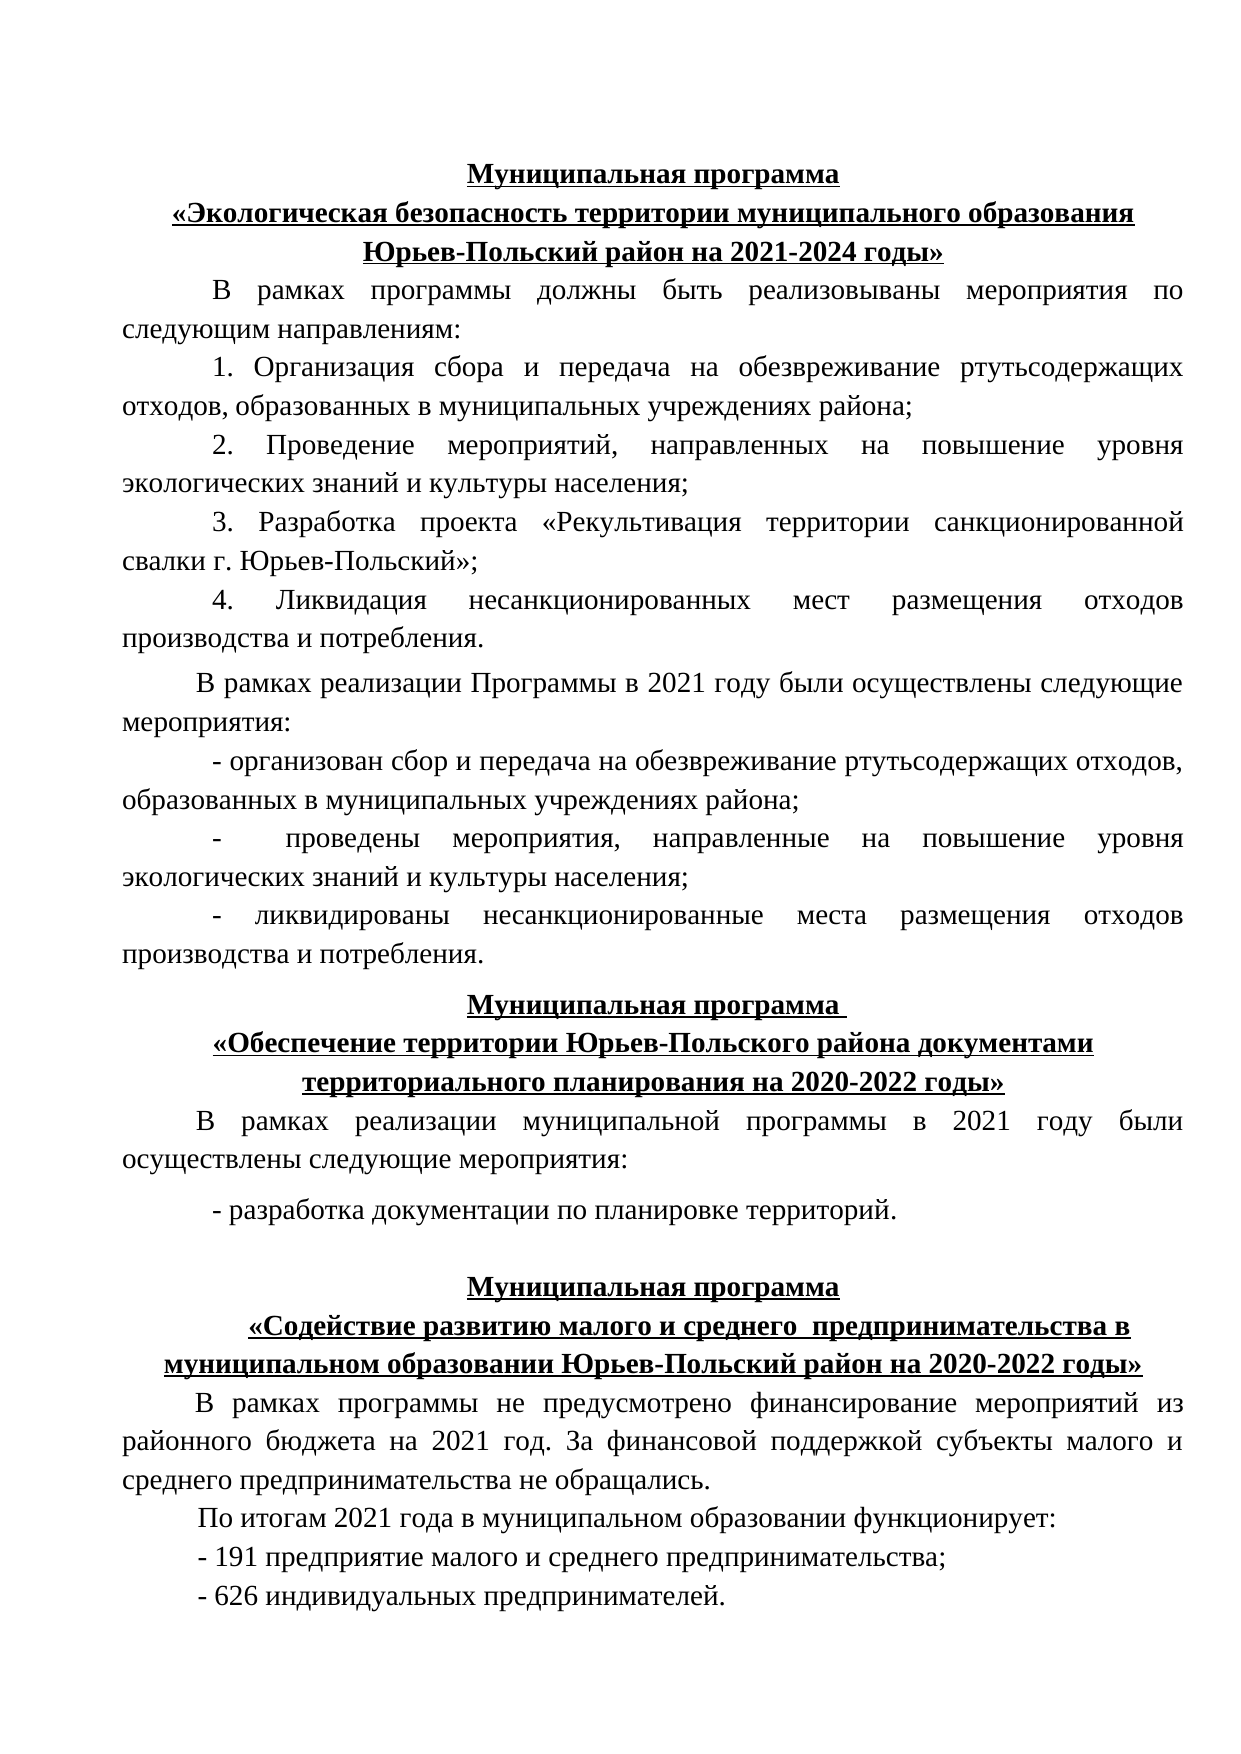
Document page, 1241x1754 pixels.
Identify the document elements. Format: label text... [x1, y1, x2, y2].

text Муниципальная программа [122, 1269, 1184, 1303]
text 3. Разработка проекта «Рекультивация территории санкционированной свалки г. Юрьев-Польский»; [122, 504, 1184, 576]
text «Обеспечение территории Юрьев-Польского района документами территориального планирования на 2020-2022 годы» [122, 1026, 1184, 1098]
text В рамках реализации муниципальной программы в 2021 году были осуществлены следующие мероприятия: [122, 1103, 1184, 1175]
text 2. Проведение мероприятий, направленных на повышение уровня экологических знаний и культуры населения; [122, 427, 1184, 499]
text Муниципальная программа [122, 157, 1184, 190]
text - разработка документации по планировке территорий. [122, 1192, 1184, 1226]
text «Содействие развитию малого и среднего предпринимательства в муниципальном образовании Юрьев-Польский район на 2020-2022 годы» [122, 1308, 1184, 1380]
text - 191 предприятие малого и среднего предпринимательства; [123, 1539, 1184, 1573]
text По итогам 2021 года в муниципальном образовании функционирует: [123, 1501, 1184, 1534]
text В рамках реализации Программы в 2021 году были осуществлены следующие мероприятия: [122, 666, 1184, 738]
text Муниципальная программа [122, 987, 1184, 1021]
text 1. Организация сбора и передача на обезвреживание ртутьсодержащих отходов, образованных в муниципальных учреждениях района; [122, 349, 1184, 421]
text 4. Ликвидация несанкционированных мест размещения отходов производства и потребления. [122, 582, 1184, 654]
text - организован сбор и передача на обезвреживание ртутьсодержащих отходов, образованных в муниципальных учреждениях района; [122, 743, 1184, 815]
text - 626 индивидуальных предпринимателей. [123, 1578, 1184, 1611]
text В рамках программы должны быть реализовываны мероприятия по следующим направлениям: [122, 272, 1184, 344]
text - проведены мероприятия, направленные на повышение уровня экологических знаний и культуры населения; [122, 820, 1184, 892]
text В рамках программы не предусмотрено финансирование мероприятий из районного бюджета на 2021 год. За финансовой поддержкой субъекты малого и среднего предпринимательства не обращались. [122, 1385, 1184, 1496]
text - ликвидированы несанкционированные места размещения отходов производства и потребления. [122, 897, 1184, 969]
text «Экологическая безопасность территории муниципального образования Юрьев-Польский район на 2021-2024 годы» [122, 195, 1184, 267]
